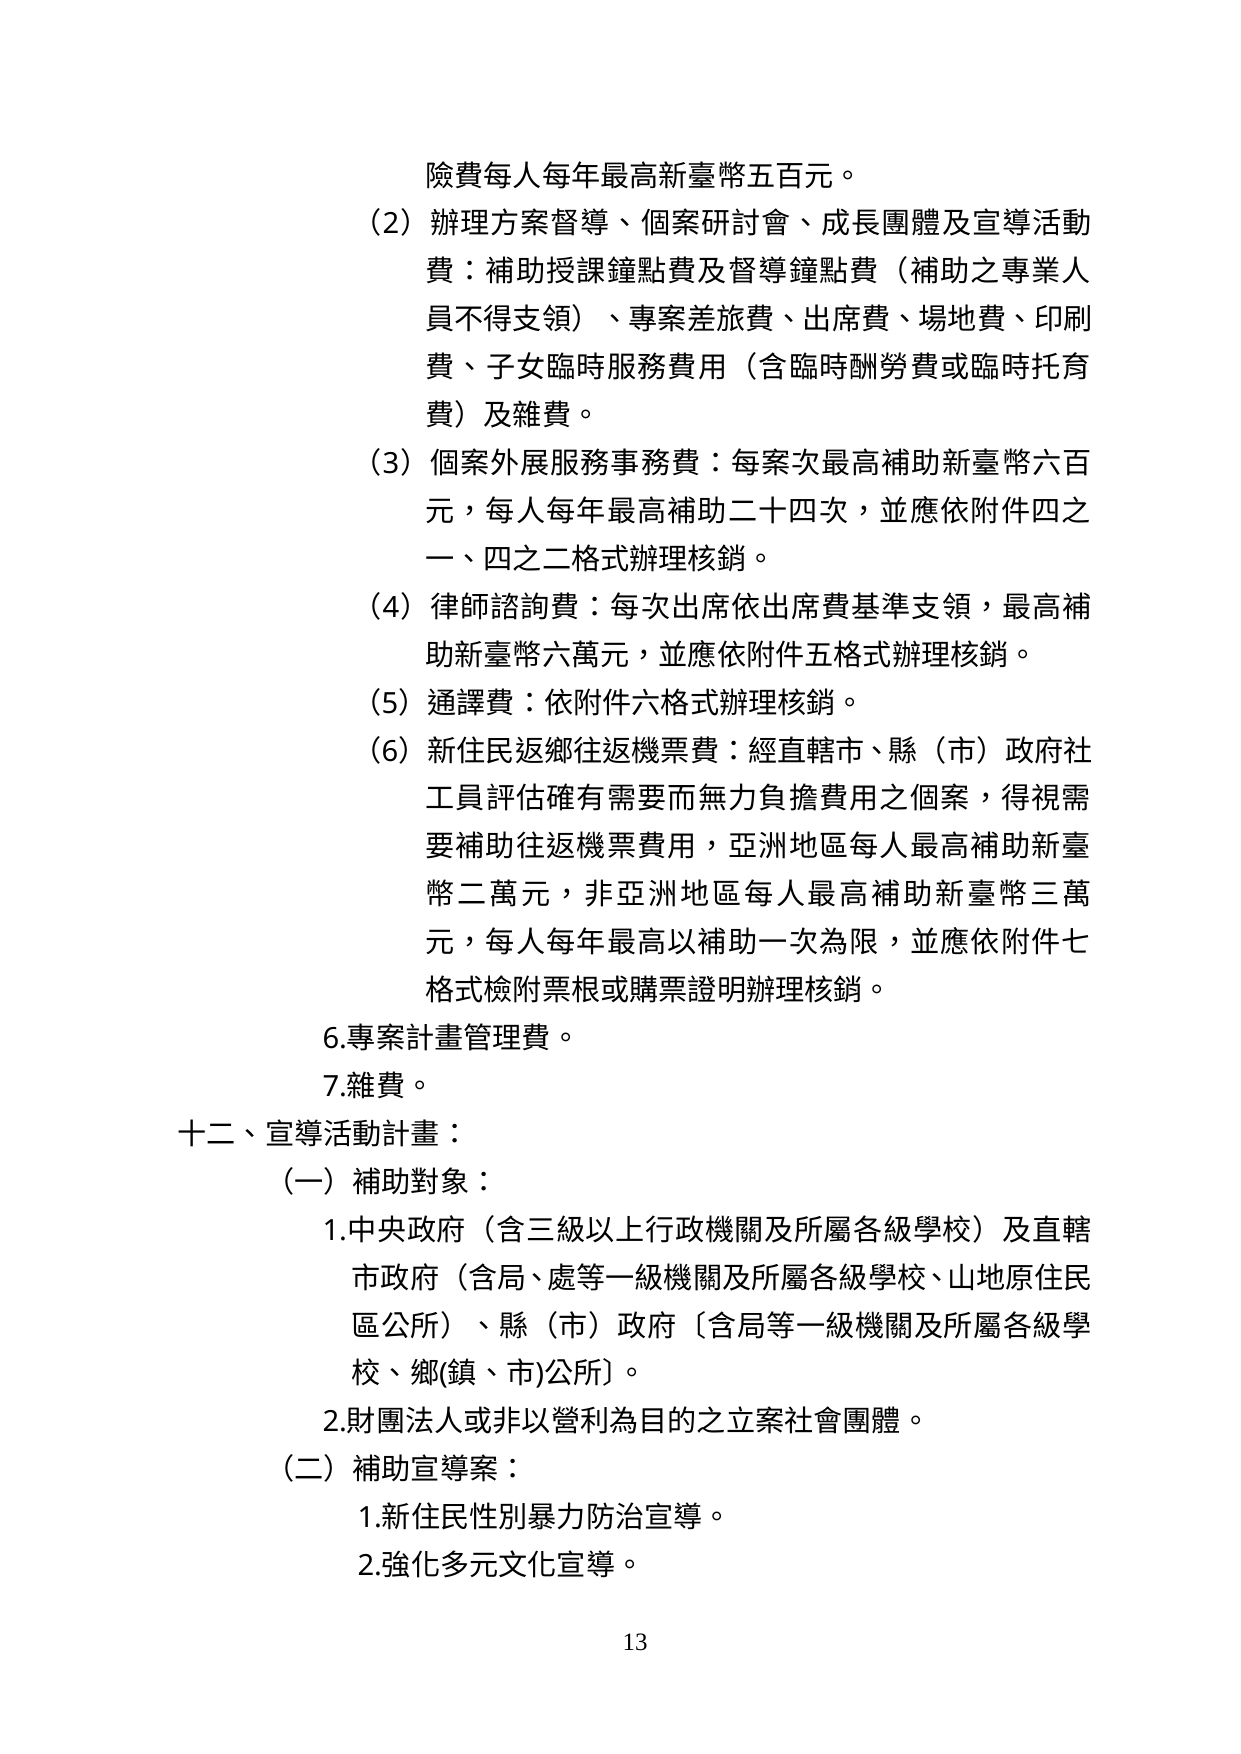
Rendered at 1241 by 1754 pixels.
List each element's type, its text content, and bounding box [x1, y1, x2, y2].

text 1.中央政府（含三級以上行政機關及所屬各級學校）及直轄市政府（含局、處等一級機關及所屬各級學校、山地原住民區公所）、縣（市）政府〔含局等一級機關及所屬各級學校、鄉(鎮、市)公所〕。 [322, 1202, 1092, 1393]
text （2）辦理方案督導、個案研討會、成長團體及宣導活動費：補助授課鐘點費及督導鐘點費（補助之專業人員不得支領）、專案差旅費、出席費、場地費、印刷費、子女臨時服務費用（含臨時酬勞費或臨時托育費）及雜費。 [352, 196, 1092, 435]
text 險費每人每年最高新臺幣五百元。 [352, 148, 1092, 196]
text 十二、宣導活動計畫： [177, 1106, 1092, 1154]
text 6.專案計畫管理費。 [322, 1010, 1092, 1058]
text 2.財團法人或非以營利為目的之立案社會團體。 [322, 1393, 1092, 1441]
text （一）補助對象： [265, 1154, 1092, 1202]
text 2.強化多元文化宣導。 [357, 1537, 1092, 1585]
text （3）個案外展服務事務費：每案次最高補助新臺幣六百元，每人每年最高補助二十四次，並應依附件四之一、四之二格式辦理核銷。 [352, 435, 1092, 579]
text （4）律師諮詢費：每次出席依出席費基準支領，最高補助新臺幣六萬元，並應依附件五格式辦理核銷。 [352, 579, 1092, 675]
text 7.雜費。 [322, 1058, 1092, 1106]
text （二）補助宣導案： [265, 1441, 1092, 1489]
text （6）新住民返鄉往返機票費：經直轄市、縣（市）政府社工員評估確有需要而無力負擔費用之個案，得視需要補助往返機票費用，亞洲地區每人最高補助新臺幣二萬元，非亞洲地區每人最高補助新臺幣三萬元，每人每年最高以補助一次為限，並應依附件七格式檢附票根或購票證明辦理核銷。 [352, 723, 1092, 1010]
text 1.新住民性別暴力防治宣導。 [357, 1489, 1092, 1537]
text （5）通譯費：依附件六格式辦理核銷。 [352, 675, 1092, 723]
